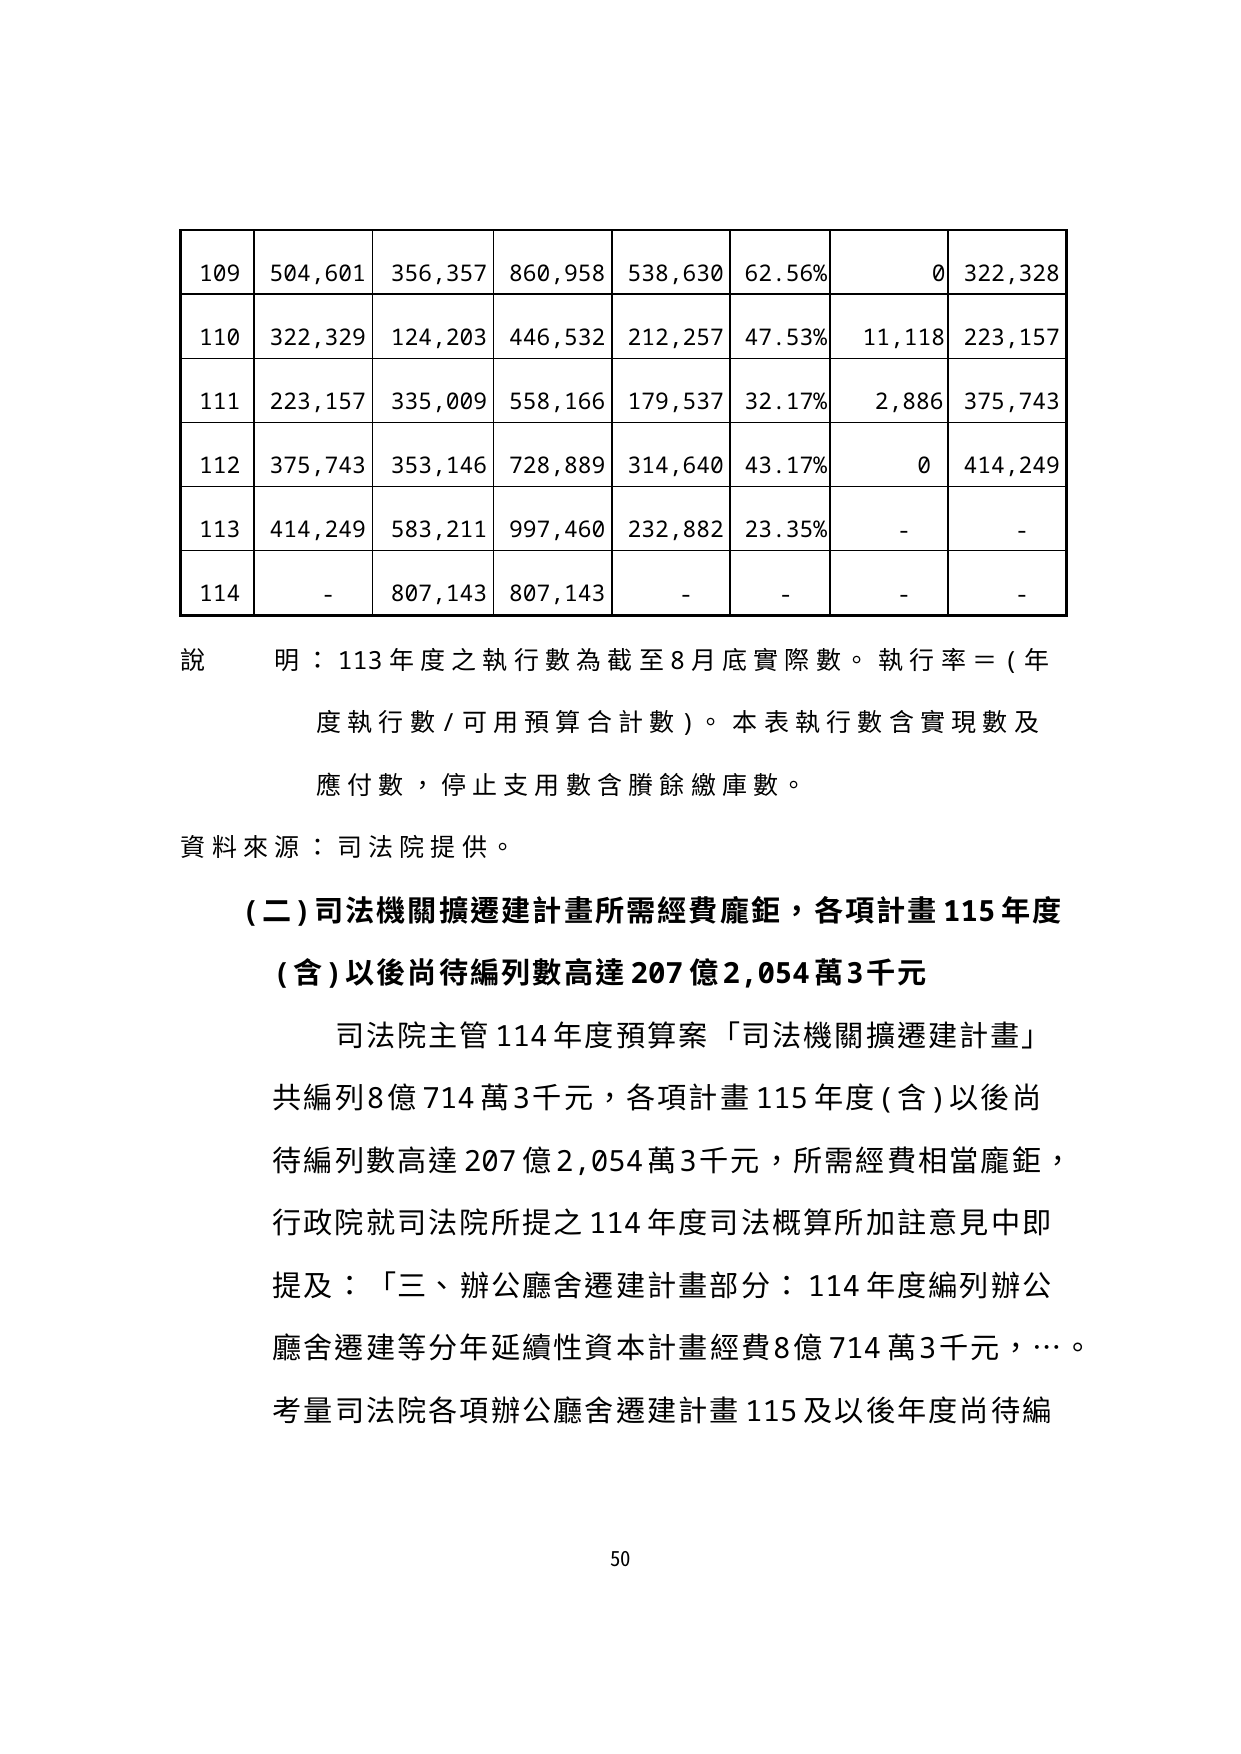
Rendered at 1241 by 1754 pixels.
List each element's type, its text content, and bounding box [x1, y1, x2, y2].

table_cell 32.17% [731, 359, 829, 421]
table_cell 414,249 [949, 423, 1065, 486]
table_cell 112 [182, 423, 253, 486]
table_cell 375,743 [949, 359, 1065, 421]
table_cell 414,249 [255, 487, 372, 549]
table_cell - [949, 487, 1065, 549]
table_cell 558,166 [494, 359, 611, 421]
text 資料來源：司法院提供。 [177, 804, 1063, 867]
table_cell 110 [182, 295, 253, 357]
text (二)司法機關擴遷建計畫所需經費龐鉅，各項計畫115年度(含)以後尚待編列數高達207億2,054萬3千元 [236, 867, 1063, 992]
table_cell 232,882 [613, 487, 729, 549]
table_cell 807,143 [373, 551, 493, 614]
table_cell 11,118 [831, 295, 947, 357]
table_cell 0 [831, 231, 947, 293]
table_cell 807,143 [494, 551, 611, 614]
table_cell 124,203 [373, 295, 493, 357]
table_cell 314,640 [613, 423, 729, 486]
table_cell 113 [182, 487, 253, 549]
table_cell 62.56% [731, 231, 829, 293]
table_cell - [613, 551, 729, 614]
table_cell 504,601 [255, 231, 372, 293]
table_cell 114 [182, 551, 253, 614]
table_cell 335,009 [373, 359, 493, 421]
table_cell 111 [182, 359, 253, 421]
table_cell 223,157 [255, 359, 372, 421]
table_cell 43.17% [731, 423, 829, 486]
table_cell - [949, 551, 1065, 614]
table_cell 322,329 [255, 295, 372, 357]
table_cell 446,532 [494, 295, 611, 357]
table_cell - [255, 551, 372, 614]
table_cell 375,743 [255, 423, 372, 486]
table_cell - [731, 551, 829, 614]
table_cell 0 [831, 423, 947, 486]
table_cell 583,211 [373, 487, 493, 549]
text 說 明：113年度之執行數為截至8月底實際數。執行率＝(年度執行數/可用預算合計數)。本表執行數含實現數及應付數，停止支用數含賸餘繳庫數。 [177, 617, 1063, 804]
table_cell 728,889 [494, 423, 611, 486]
table_cell 23.35% [731, 487, 829, 549]
table_cell 179,537 [613, 359, 729, 421]
table_cell 356,357 [373, 231, 493, 293]
table_cell 322,328 [949, 231, 1065, 293]
table_cell 353,146 [373, 423, 493, 486]
table_cell 47.53% [731, 295, 829, 357]
table_cell 223,157 [949, 295, 1065, 357]
table_cell 2,886 [831, 359, 947, 421]
table_cell 997,460 [494, 487, 611, 549]
table_cell - [831, 551, 947, 614]
text 司法院主管114年度預算案「司法機關擴遷建計畫」共編列8億714萬3千元，各項計畫115年度(含)以後尚待編列數高達207億2,054萬3千元，所需經費相當龐鉅，行政院就司法院所提之114年度司法概算所加註意見中即提及：「三、辦公廳舍遷建計畫部分：114年度編列辦公廳舍遷建等分年延續性資本計畫經費8億714萬3千元，…。考量司法院各項辦公廳舍遷建計畫115及以後年度尚待編列數207億2,054萬3千元，所需經費龐大，仍請司法院考量政府財政負擔能力，妥為安排各項工程辦理優先順序，以避免同時進入施工高峰，致經費需求加劇，排擠該院其他重要施政所需。」爰司法院宜妥作事前規劃，並依原定進度管控執行，俾如期完成及發揮預期效益。 [266, 992, 1063, 1429]
table_cell 860,958 [494, 231, 611, 293]
table_cell - [831, 487, 947, 549]
table_cell 538,630 [613, 231, 729, 293]
table_cell 109 [182, 231, 253, 293]
table_cell 212,257 [613, 295, 729, 357]
